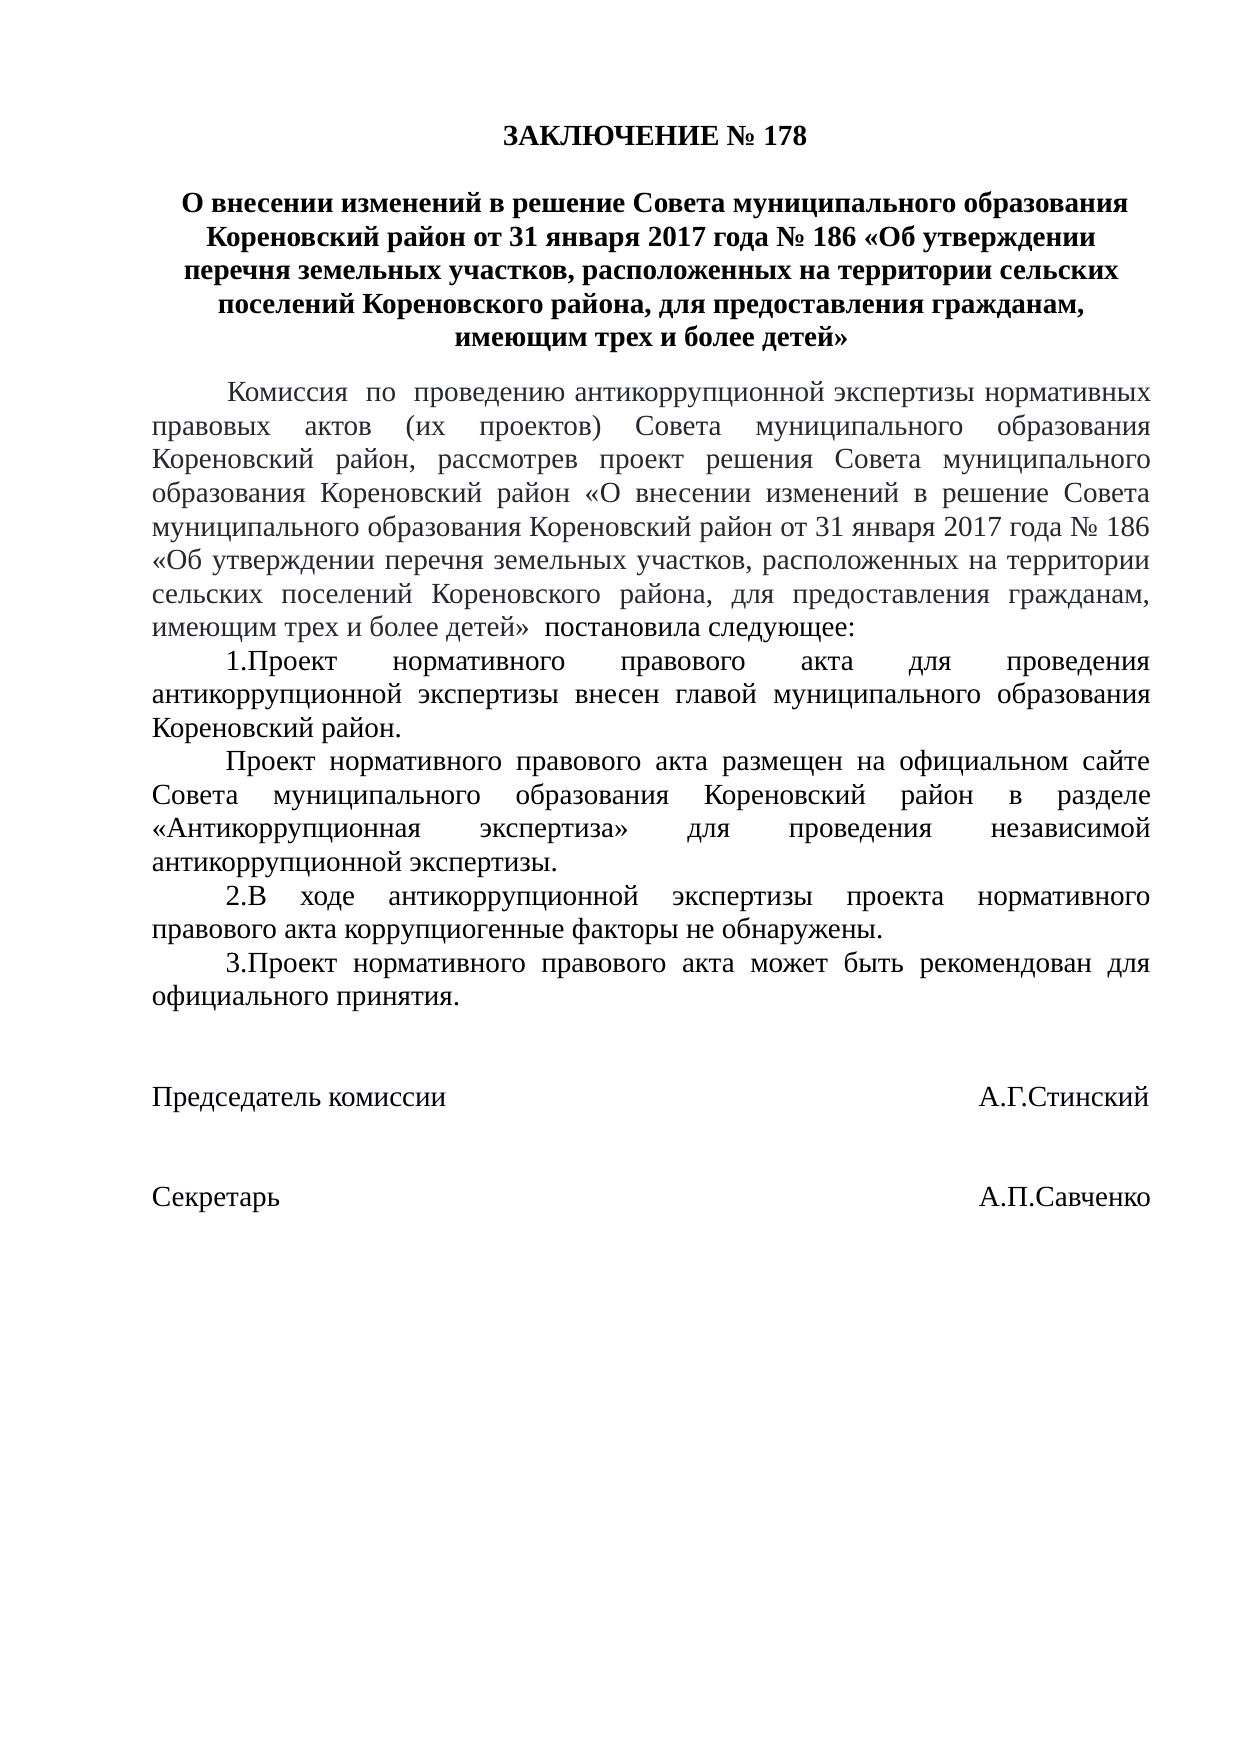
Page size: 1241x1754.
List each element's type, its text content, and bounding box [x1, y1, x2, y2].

text О внесении изменений в решение Совета муниципального образования Кореновский район от 31 января 2017 года № 186 «Об утверждении перечня земельных участков, расположенных на территории сельских поселений Кореновского района, для предоставления гражданам, имеющим трех и более детей» [152, 185, 1151, 353]
subtitle Комиссия по проведению антикоррупционной экспертизы нормативных правовых актов (их проектов) Совета муниципального образования Кореновский район, рассмотрев проект решения Совета муниципального образования Кореновский район «О внесении изменений в решение Совета муниципального образования Кореновский район от 31 января 2017 года № 186 «Об утверждении перечня земельных участков, расположенных на территории сельских поселений Кореновского района, для предоставления гражданам, имеющим трех и более детей» постановила следующее: [152, 374, 1151, 643]
text ЗАКЛЮЧЕНИЕ № 178 [152, 118, 1151, 152]
text 1.Проект нормативного правового акта для проведения антикоррупционной экспертизы внесен главой муниципального образования Кореновский район. [152, 643, 1151, 743]
text Секретарь А.П.Савченко [152, 1179, 1151, 1213]
text Проект нормативного правового акта размещен на официальном сайте Совета муниципального образования Кореновский район в разделе «Антикоррупционная экспертиза» для проведения независимой антикоррупционной экспертизы. [152, 743, 1151, 878]
text 2.В ходе антикоррупционной экспертизы проекта нормативного правового акта коррупциогенные факторы не обнаружены. [152, 878, 1151, 945]
text Председатель комиссии А.Г.Стинский [152, 1079, 1151, 1112]
text 3.Проект нормативного правового акта может быть рекомендован для официального принятия. [152, 945, 1151, 1012]
